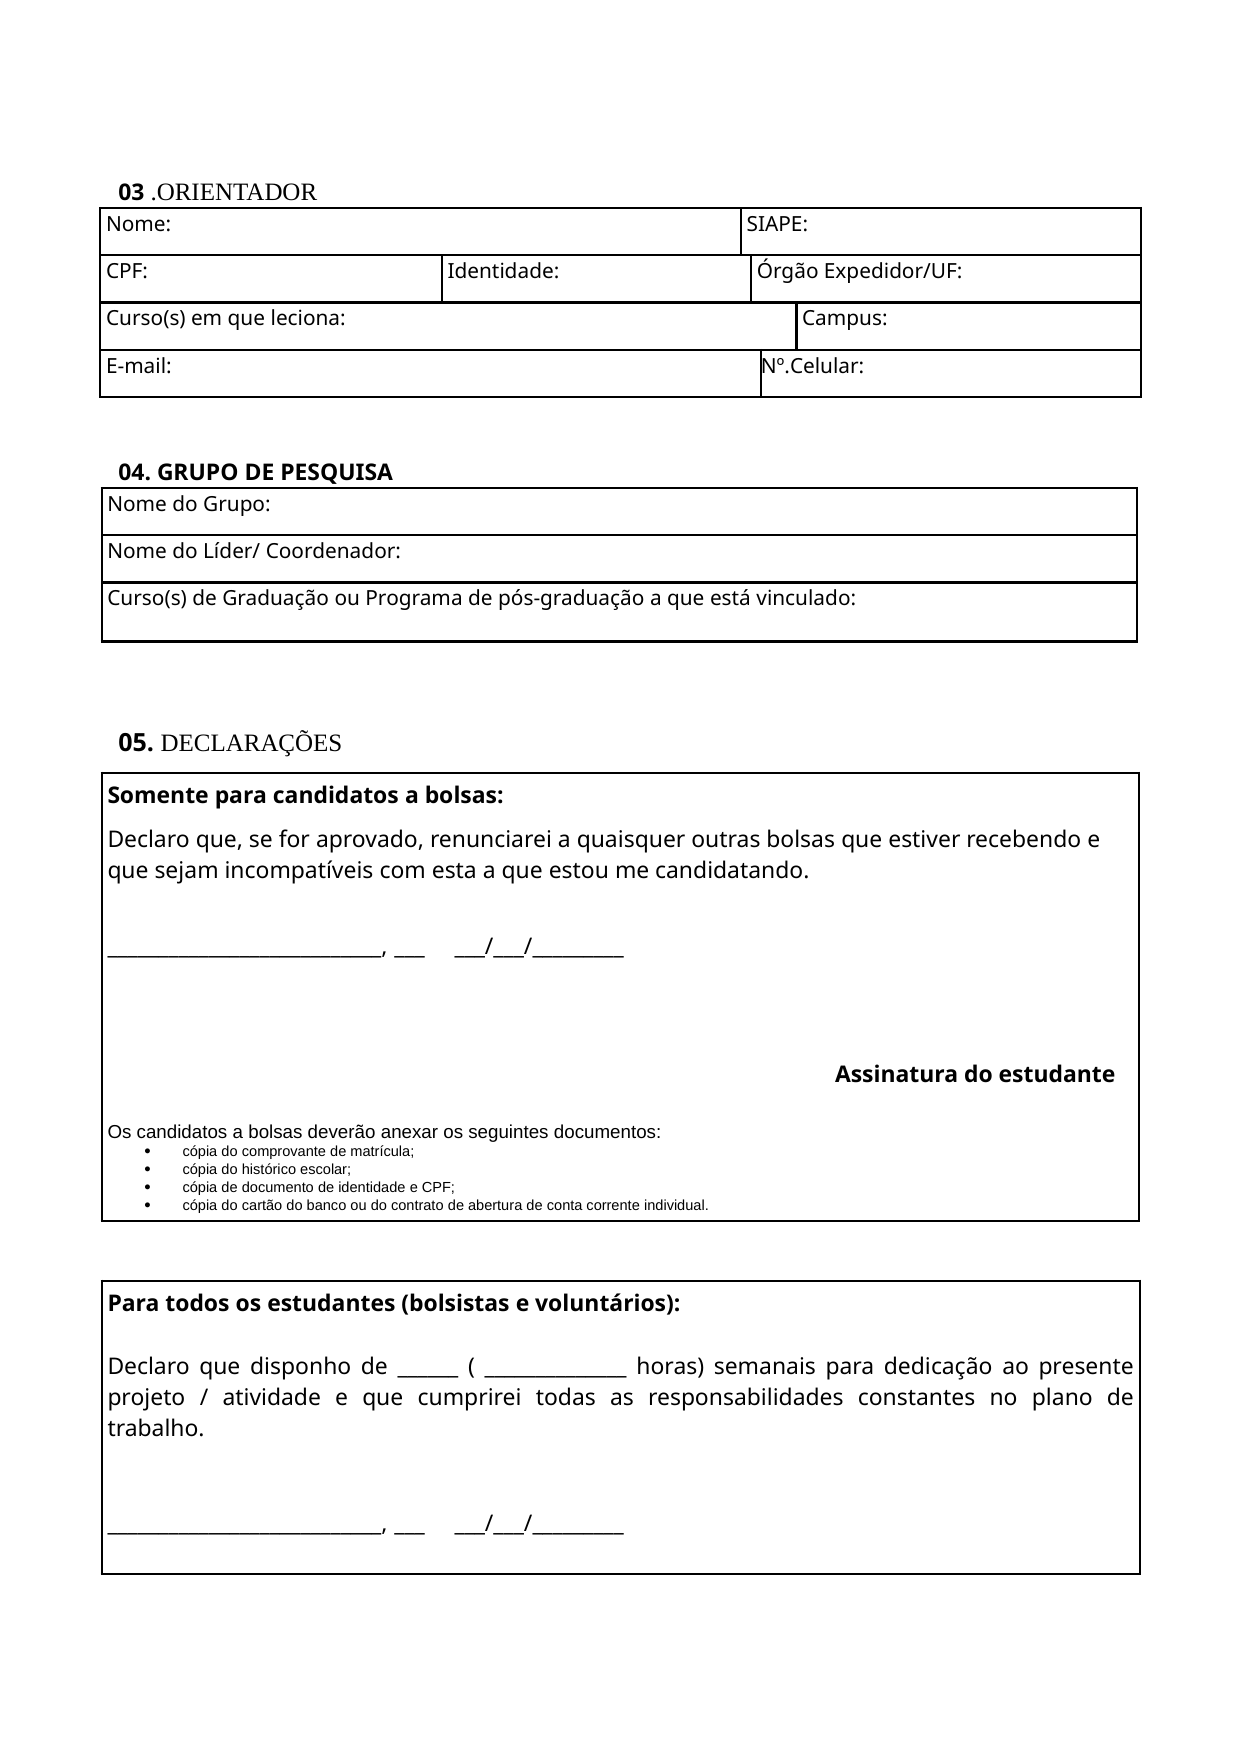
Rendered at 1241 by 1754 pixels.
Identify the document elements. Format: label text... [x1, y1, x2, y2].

table_cell E-mail: [101, 351, 760, 396]
table_cell Identidade: [443, 256, 750, 301]
text 03 .ORIENTADOR [118, 176, 1122, 207]
table_header Nome do Grupo: [103, 489, 1136, 534]
table_cell Curso(s) de Graduação ou Programa de pós-graduação a que está vinculado: [103, 584, 1136, 640]
table_cell Nome do Líder/ Coordenador: [103, 536, 1136, 581]
table_cell Órgão Expedidor/UF: [752, 256, 1140, 301]
table_cell Nº.Celular: [762, 351, 1140, 396]
table_cell Campus: [798, 304, 1140, 349]
table_header SIAPE: [742, 209, 1140, 254]
text 04. GRUPO DE PESQUISA [118, 456, 1122, 487]
table_cell Curso(s) em que leciona: [101, 304, 795, 349]
table_header Para todos os estudantes (bolsistas e voluntários): Declaro que disponho de ______ ( ______________ horas) semanais para dedicação ao presente projeto / atividade e que cumprirei todas as responsabilidades constantes no plano de trabalho. ___________________________, ___ ___/___/_________ Assinatura do estudante [103, 1282, 1139, 1573]
text 05. DECLARAÇÕES [118, 725, 1122, 759]
table_cell CPF: [101, 256, 441, 301]
table_header Somente para candidatos a bolsas: Declaro que, se for aprovado, renunciarei a quaisquer outras bolsas que estiver recebendo e que sejam incompatíveis com esta a que estou me candidatando. ___________________________, ___ ___/___/_________ Assinatura do estudante Os candidatos a bolsas deverão anexar os seguintes documentos: cópia do comprovante de matrícula; cópia do histórico escolar; cópia de documento de identidade e CPF; cópia do cartão do banco ou do contrato de abertura de conta corrente individual. [103, 774, 1138, 1220]
table_header Nome: [101, 209, 740, 254]
